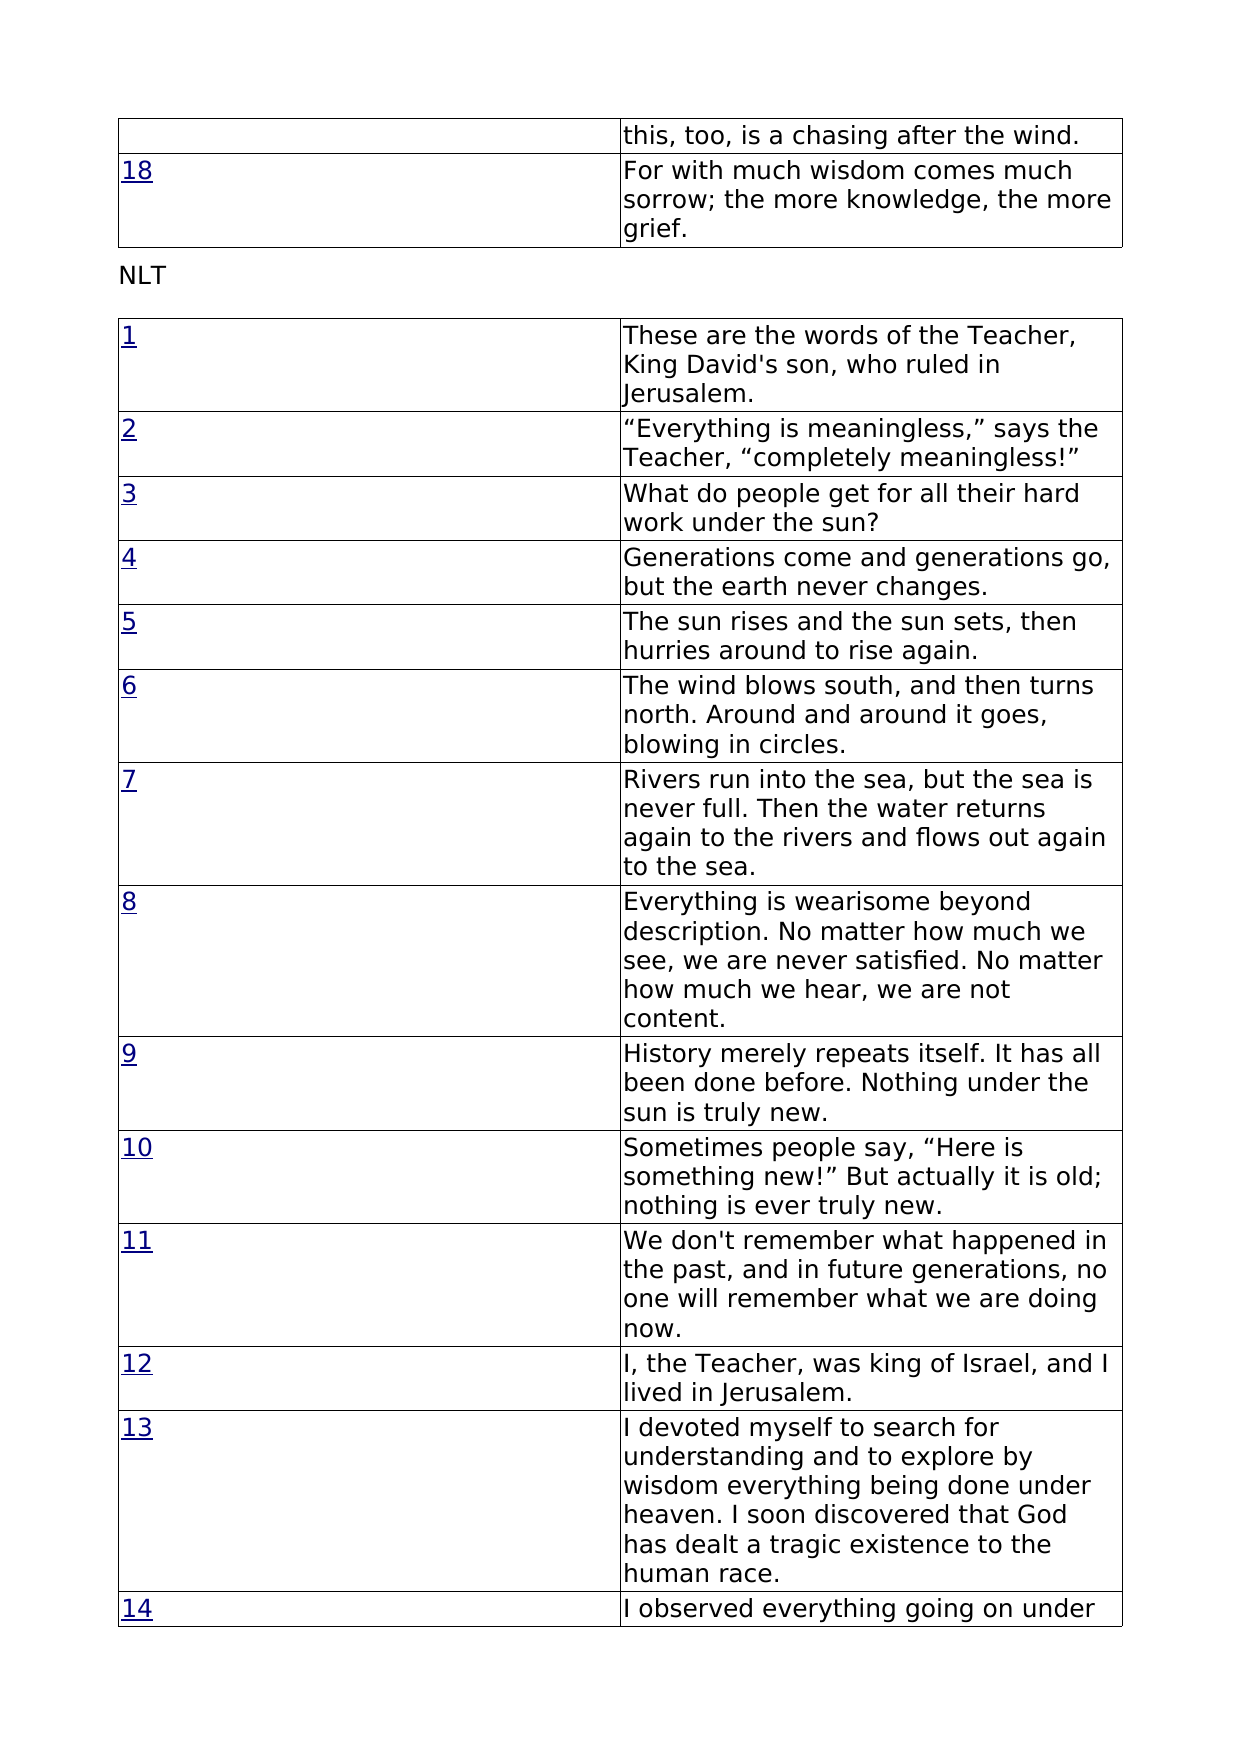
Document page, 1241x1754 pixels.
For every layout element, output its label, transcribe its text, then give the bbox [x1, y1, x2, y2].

table_cell 6 [119, 670, 620, 762]
table_cell 14 [119, 1592, 620, 1626]
table_cell 3 [119, 477, 620, 540]
table_cell Sometimes people say, “Here is something new!” But actually it is old; nothing is ever truly new. [621, 1131, 1122, 1223]
table_cell 8 [119, 886, 620, 1036]
table_cell For with much wisdom comes much sorrow; the more knowledge, the more grief. [621, 154, 1122, 247]
table_cell 7 [119, 763, 620, 884]
table_cell 10 [119, 1131, 620, 1223]
table_cell this, too, is a chasing after the wind. [621, 119, 1122, 153]
table_cell 5 [119, 605, 620, 668]
table_cell Generations come and generations go, but the earth never changes. [621, 541, 1122, 604]
table_cell The wind blows south, and then turns north. Around and around it goes, blowing in circles. [621, 670, 1122, 762]
table_cell 18 [119, 154, 620, 247]
table_cell I observed everything going on under [621, 1592, 1122, 1626]
table_cell I, the Teacher, was king of Israel, and I lived in Jerusalem. [621, 1347, 1122, 1410]
table_cell [119, 119, 620, 153]
table_cell 13 [119, 1411, 620, 1591]
table_cell Everything is wearisome beyond description. No matter how much we see, we are never satisfied. No matter how much we hear, we are not content. [621, 886, 1122, 1036]
table_cell 2 [119, 412, 620, 476]
table_cell Rivers run into the sea, but the sea is never full. Then the water returns again to the rivers and flows out again to the sea. [621, 763, 1122, 884]
table_cell 9 [119, 1037, 620, 1130]
text NLT [118, 262, 1122, 291]
table_cell I devoted myself to search for understanding and to explore by wisdom everything being done under heaven. I soon discovered that God has dealt a tragic existence to the human race. [621, 1411, 1122, 1591]
table_cell History merely repeats itself. It has all been done before. Nothing under the sun is truly new. [621, 1037, 1122, 1130]
table_cell 11 [119, 1224, 620, 1346]
table_cell 4 [119, 541, 620, 604]
table_header These are the words of the Teacher, King David's son, who ruled in Jerusalem. [621, 319, 1122, 411]
table_cell “Everything is meaningless,” says the Teacher, “completely meaningless!” [621, 412, 1122, 476]
table_cell We don't remember what happened in the past, and in future generations, no one will remember what we are doing now. [621, 1224, 1122, 1346]
table_header 1 [119, 319, 620, 411]
table_cell What do people get for all their hard work under the sun? [621, 477, 1122, 540]
table_cell 12 [119, 1347, 620, 1410]
table_cell The sun rises and the sun sets, then hurries around to rise again. [621, 605, 1122, 668]
